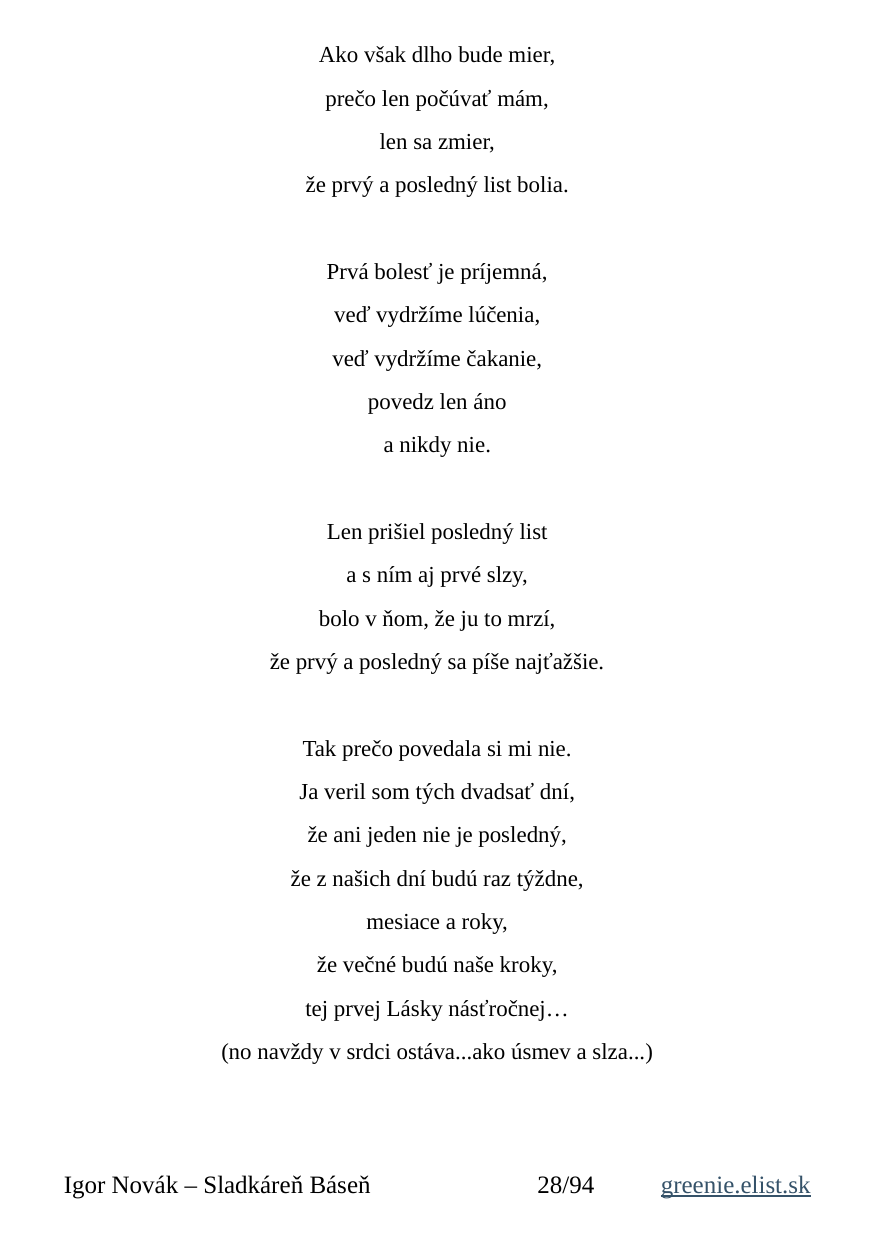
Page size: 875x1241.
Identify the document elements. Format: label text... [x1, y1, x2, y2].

text tej prvej Lásky násťročnej… [41, 995, 833, 1021]
text a s ním aj prvé slzy, [41, 561, 833, 588]
text že prvý a posledný list bolia. [41, 171, 833, 198]
text že z našich dní budú raz týždne, [41, 865, 833, 891]
text Len prišiel posledný list [41, 518, 833, 544]
text Ako však dlho bude mier, [41, 41, 833, 68]
text že večné budú naše kroky, [41, 951, 833, 978]
text Ja veril som tých dvadsať dní, [41, 778, 833, 804]
text veď vydržíme lúčenia, [41, 301, 833, 328]
text Tak prečo povedala si mi nie. [41, 735, 833, 761]
text že prvý a posledný sa píše najťažšie. [41, 648, 833, 674]
text povedz len áno [41, 388, 833, 414]
text bolo v ňom, že ju to mrzí, [41, 605, 833, 631]
text (no navždy v srdci ostáva...ako úsmev a slza...) [41, 1038, 833, 1064]
text že ani jeden nie je posledný, [41, 821, 833, 848]
text len sa zmier, [41, 128, 833, 154]
text veď vydržíme čakanie, [41, 345, 833, 371]
text prečo len počúvať mám, [41, 85, 833, 111]
text Prvá bolesť je príjemná, [41, 258, 833, 284]
text mesiace a roky, [41, 908, 833, 934]
text a nikdy nie. [41, 431, 833, 458]
